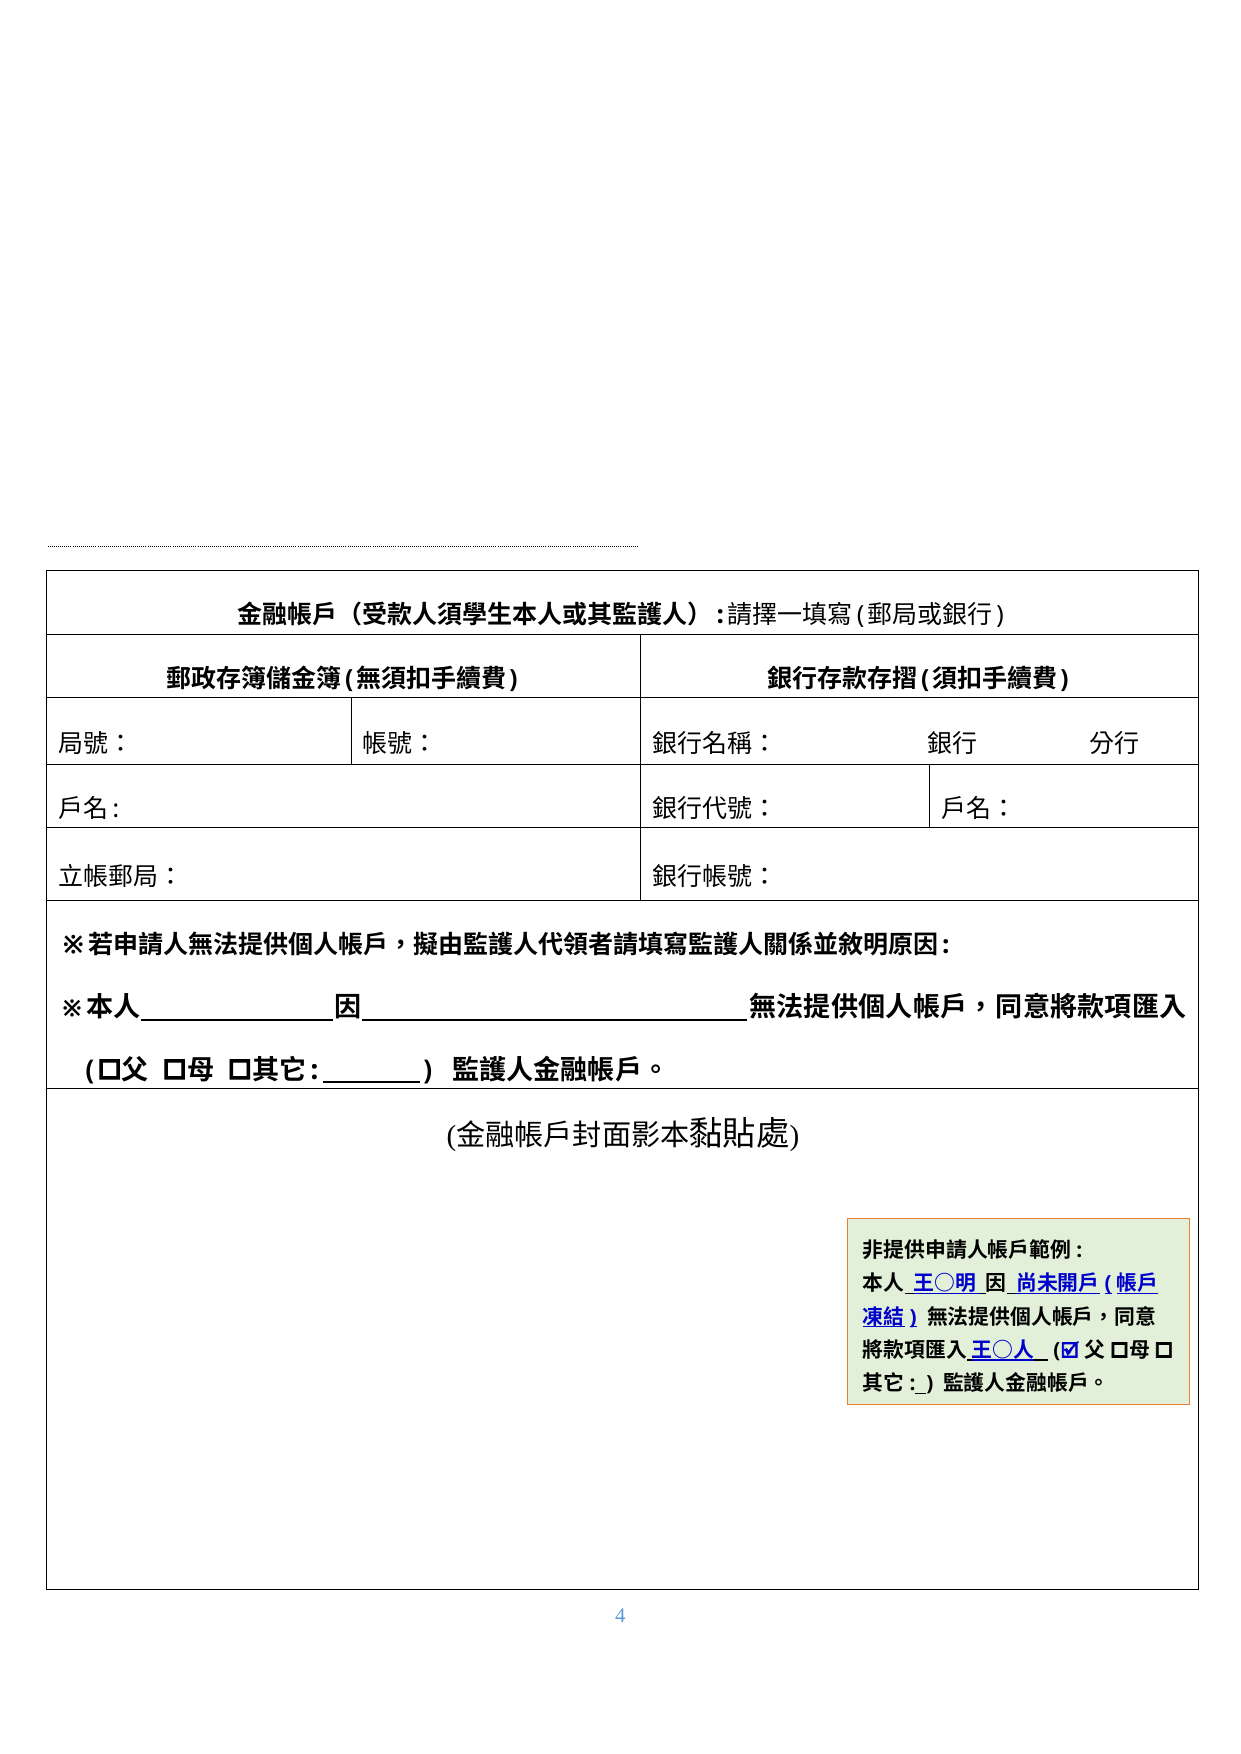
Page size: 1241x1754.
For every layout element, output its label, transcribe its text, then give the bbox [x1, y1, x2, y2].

table_header 金融帳戶（受款人須學生本人或其監護人）:請擇一填寫(郵局或銀行) [47, 571, 1198, 633]
table_cell 郵政存簿儲金簿(無須扣手續費) [47, 635, 640, 697]
table_cell 帳號： [352, 698, 640, 763]
table_cell 銀行存款存摺(須扣手續費) [641, 635, 1198, 697]
table_cell (金融帳戶封面影本黏貼處) 中華民國 年 月 日 [47, 1089, 1198, 1589]
table_cell 銀行帳號： [641, 828, 1198, 900]
table_cell 戶名： [930, 765, 1198, 827]
table_cell 銀行代號： [641, 765, 929, 827]
table_cell 局號： [47, 698, 351, 763]
table_cell ※若申請人無法提供個人帳戶，擬由監護人代領者請填寫監護人關係並敘明原因: ※本人 因 無法提供個人帳戶，同意將款項匯入 (父 母 其它: ) 監護人金融帳戶。 [47, 901, 1198, 1088]
table_cell 立帳郵局： [47, 828, 640, 900]
table_cell 銀行名稱： 銀行 分行 [641, 698, 1198, 763]
table_cell 戶名: [47, 765, 640, 827]
